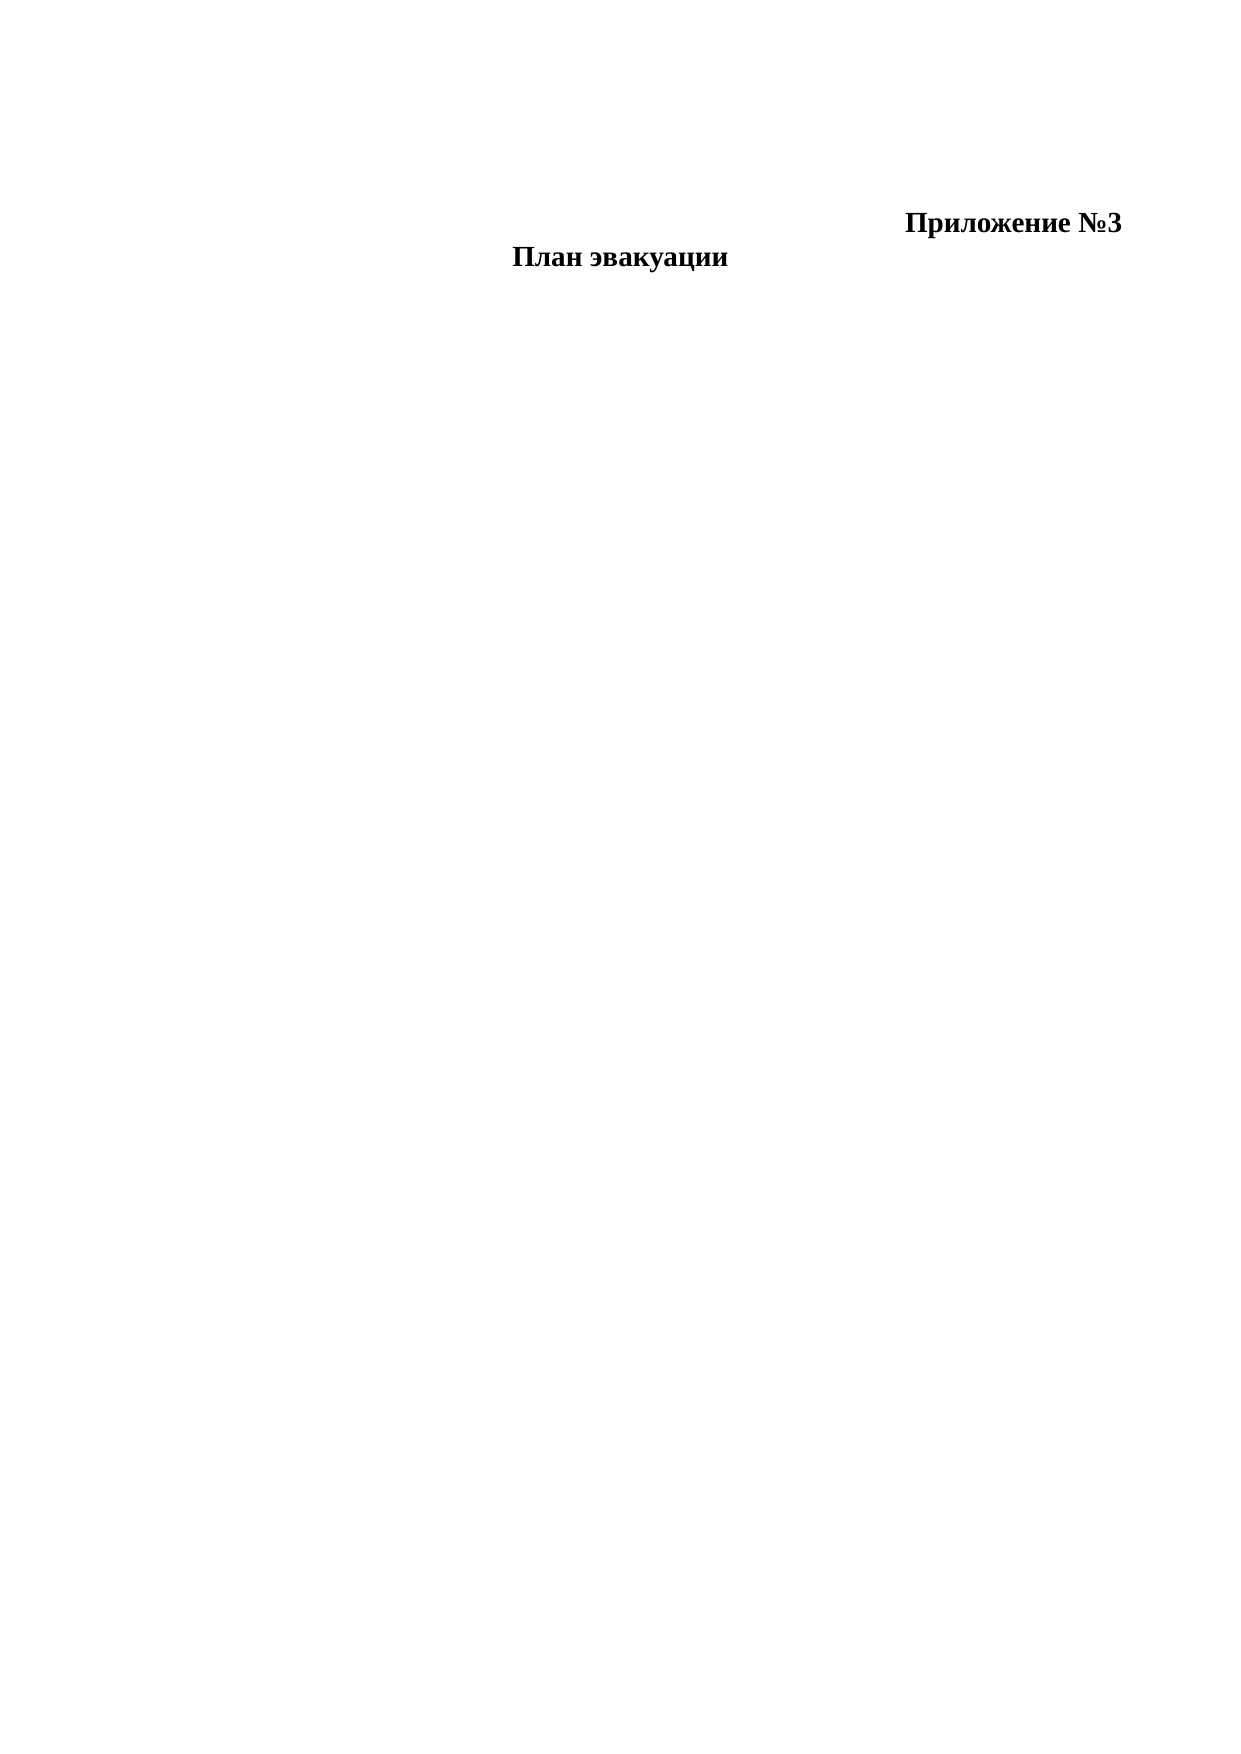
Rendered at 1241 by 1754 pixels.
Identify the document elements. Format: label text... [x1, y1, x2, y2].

text План эвакуации [118, 239, 1122, 273]
text Приложение №3 [118, 206, 1122, 239]
